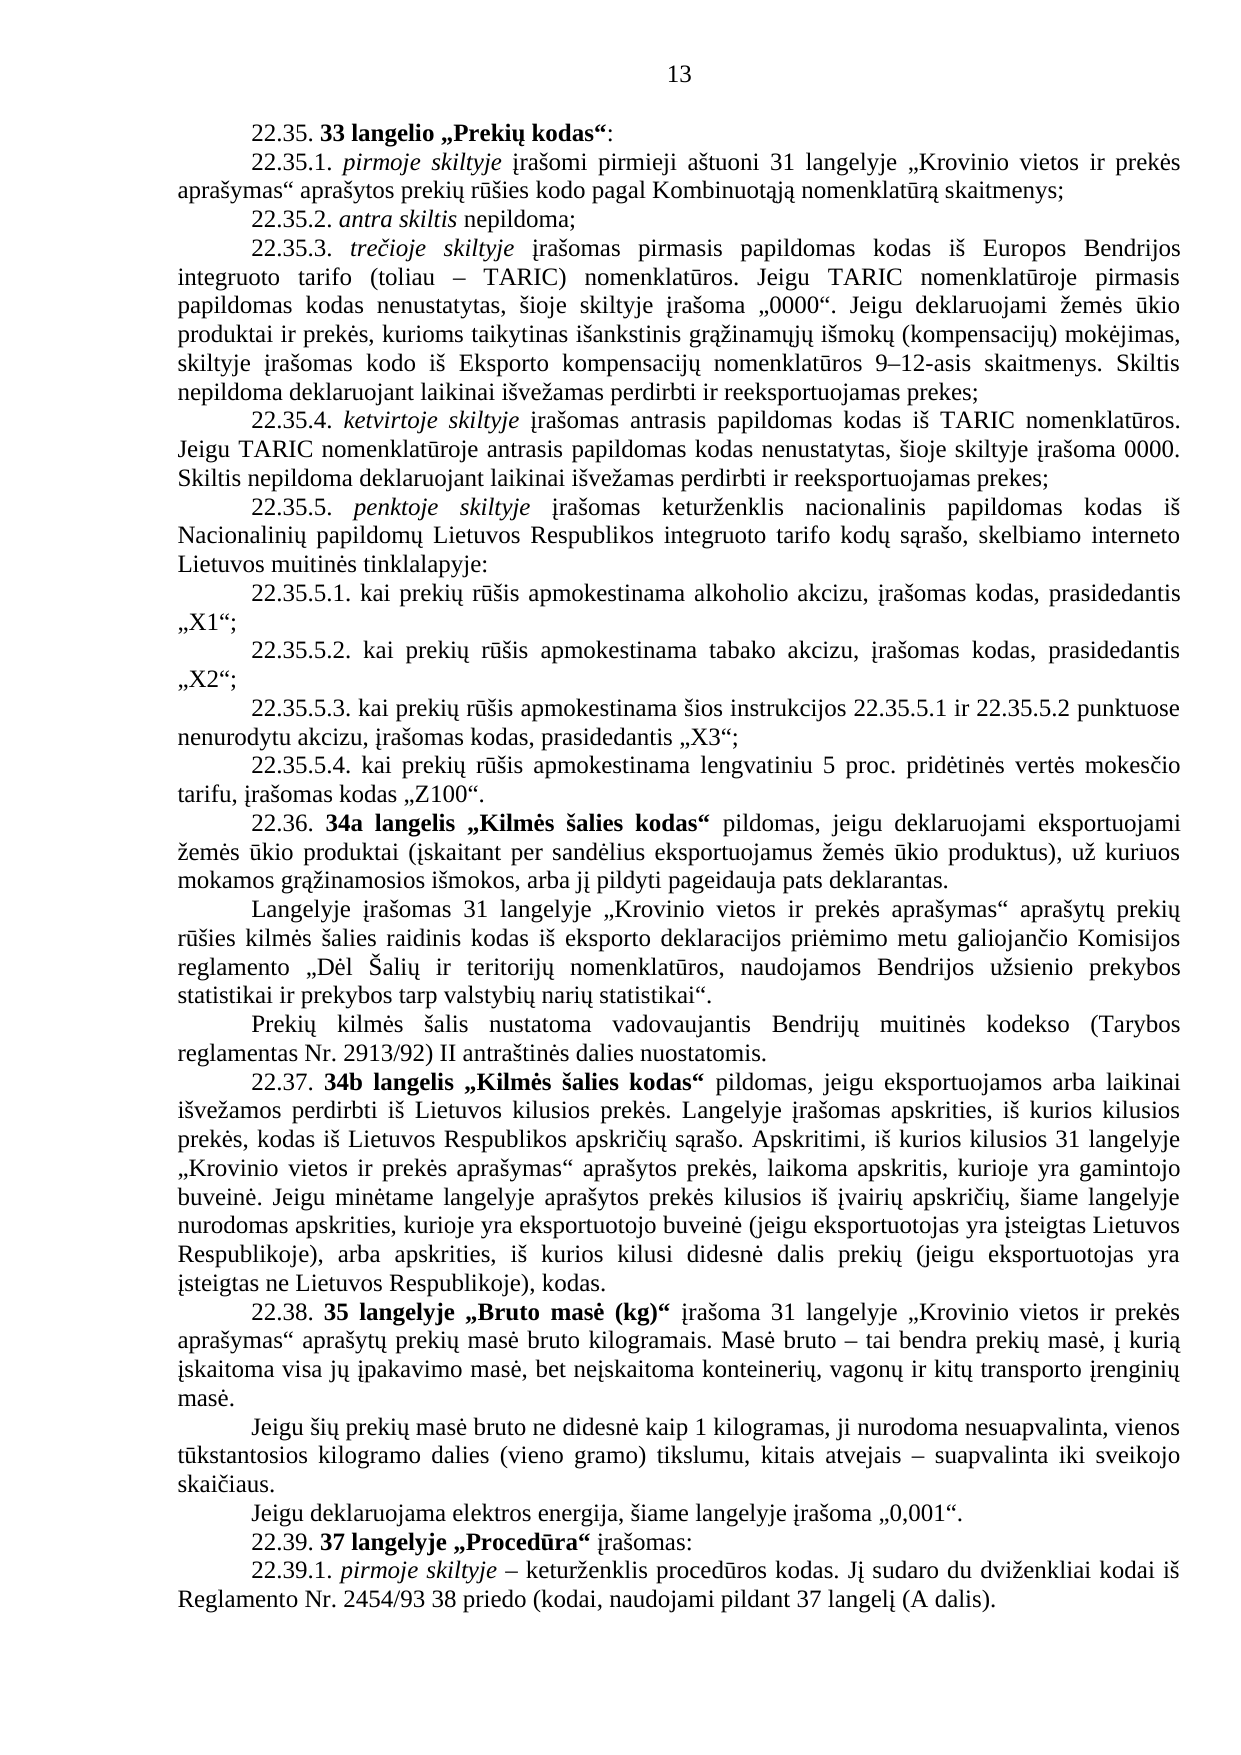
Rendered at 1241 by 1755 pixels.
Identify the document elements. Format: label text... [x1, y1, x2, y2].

text 22.37. 34b langelis „Kilmės šalies kodas“ pildomas, jeigu eksportuojamos arba laikinai išvežamos perdirbti iš Lietuvos kilusios prekės. Langelyje įrašomas apskrities, iš kurios kilusios prekės, kodas iš Lietuvos Respublikos apskričių sąrašo. Apskritimi, iš kurios kilusios 31 langelyje „Krovinio vietos ir prekės aprašymas“ aprašytos prekės, laikoma apskritis, kurioje yra gamintojo buveinė. Jeigu minėtame langelyje aprašytos prekės kilusios iš įvairių apskričių, šiame langelyje nurodomas apskrities, kurioje yra eksportuotojo buveinė (jeigu eksportuotojas yra įsteigtas Lietuvos Respublikoje), arba apskrities, iš kurios kilusi didesnė dalis prekių (jeigu eksportuotojas yra įsteigtas ne Lietuvos Respublikoje), kodas. [177, 1067, 1181, 1297]
text 22.36. 34a langelis „Kilmės šalies kodas“ pildomas, jeigu deklaruojami eksportuojami žemės ūkio produktai (įskaitant per sandėlius eksportuojamus žemės ūkio produktus), už kuriuos mokamos grąžinamosios išmokos, arba jį pildyti pageidauja pats deklarantas. [177, 808, 1181, 894]
text Prekių kilmės šalis nustatoma vadovaujantis Bendrijų muitinės kodekso (Tarybos reglamentas Nr. 2913/92) II antraštinės dalies nuostatomis. [177, 1009, 1181, 1067]
text 22.35.5.2. kai prekių rūšis apmokestinama tabako akcizu, įrašomas kodas, prasidedantis „X2“; [177, 636, 1181, 693]
text 22.38. 35 langelyje „Bruto masė (kg)“ įrašoma 31 langelyje „Krovinio vietos ir prekės aprašymas“ aprašytų prekių masė bruto kilogramais. Masė bruto – tai bendra prekių masė, į kurią įskaitoma visa jų įpakavimo masė, bet neįskaitoma konteinerių, vagonų ir kitų transporto įrenginių masė. [177, 1297, 1181, 1412]
text 22.35.3. trečioje skiltyje įrašomas pirmasis papildomas kodas iš Europos Bendrijos integruoto tarifo (toliau – TARIC) nomenklatūros. Jeigu TARIC nomenklatūroje pirmasis papildomas kodas nenustatytas, šioje skiltyje įrašoma „0000“. Jeigu deklaruojami žemės ūkio produktai ir prekės, kurioms taikytinas išankstinis grąžinamųjų išmokų (kompensacijų) mokėjimas, skiltyje įrašomas kodo iš Eksporto kompensacijų nomenklatūros 9–12-asis skaitmenys. Skiltis nepildoma deklaruojant laikinai išvežamas perdirbti ir reeksportuojamas prekes; [177, 233, 1181, 406]
text 22.35.2. antra skiltis nepildoma; [177, 204, 1181, 233]
text Langelyje įrašomas 31 langelyje „Krovinio vietos ir prekės aprašymas“ aprašytų prekių rūšies kilmės šalies raidinis kodas iš eksporto deklaracijos priėmimo metu galiojančio Komisijos reglamento „Dėl Šalių ir teritorijų nomenklatūros, naudojamos Bendrijos užsienio prekybos statistikai ir prekybos tarp valstybių narių statistikai“. [177, 894, 1181, 1009]
text 22.35. 33 langelio „Prekių kodas“: [177, 118, 1181, 147]
text 22.39. 37 langelyje „Procedūra“ įrašomas: [177, 1527, 1181, 1556]
text 22.35.4. ketvirtoje skiltyje įrašomas antrasis papildomas kodas iš TARIC nomenklatūros. Jeigu TARIC nomenklatūroje antrasis papildomas kodas nenustatytas, šioje skiltyje įrašoma 0000. Skiltis nepildoma deklaruojant laikinai išvežamas perdirbti ir reeksportuojamas prekes; [177, 406, 1181, 492]
text 22.35.5.3. kai prekių rūšis apmokestinama šios instrukcijos 22.35.5.1 ir 22.35.5.2 punktuose nenurodytu akcizu, įrašomas kodas, prasidedantis „X3“; [177, 693, 1181, 751]
text 22.35.5.1. kai prekių rūšis apmokestinama alkoholio akcizu, įrašomas kodas, prasidedantis „X1“; [177, 578, 1181, 636]
text Jeigu šių prekių masė bruto ne didesnė kaip 1 kilogramas, ji nurodoma nesuapvalinta, vienos tūkstantosios kilogramo dalies (vieno gramo) tikslumu, kitais atvejais – suapvalinta iki sveikojo skaičiaus. [177, 1412, 1181, 1498]
text 22.35.1. pirmoje skiltyje įrašomi pirmieji aštuoni 31 langelyje „Krovinio vietos ir prekės aprašymas“ aprašytos prekių rūšies kodo pagal Kombinuotąją nomenklatūrą skaitmenys; [177, 147, 1181, 204]
text Jeigu deklaruojama elektros energija, šiame langelyje įrašoma „0,001“. [177, 1498, 1181, 1527]
text 22.35.5. penktoje skiltyje įrašomas keturženklis nacionalinis papildomas kodas iš Nacionalinių papildomų Lietuvos Respublikos integruoto tarifo kodų sąrašo, skelbiamo interneto Lietuvos muitinės tinklalapyje: [177, 492, 1181, 578]
text 22.35.5.4. kai prekių rūšis apmokestinama lengvatiniu 5 proc. pridėtinės vertės mokesčio tarifu, įrašomas kodas „Z100“. [177, 751, 1181, 808]
text 22.39.1. pirmoje skiltyje – keturženklis procedūros kodas. Jį sudaro du dviženkliai kodai iš Reglamento Nr. 2454/93 38 priedo (kodai, naudojami pildant 37 langelį (A dalis). [177, 1556, 1181, 1613]
